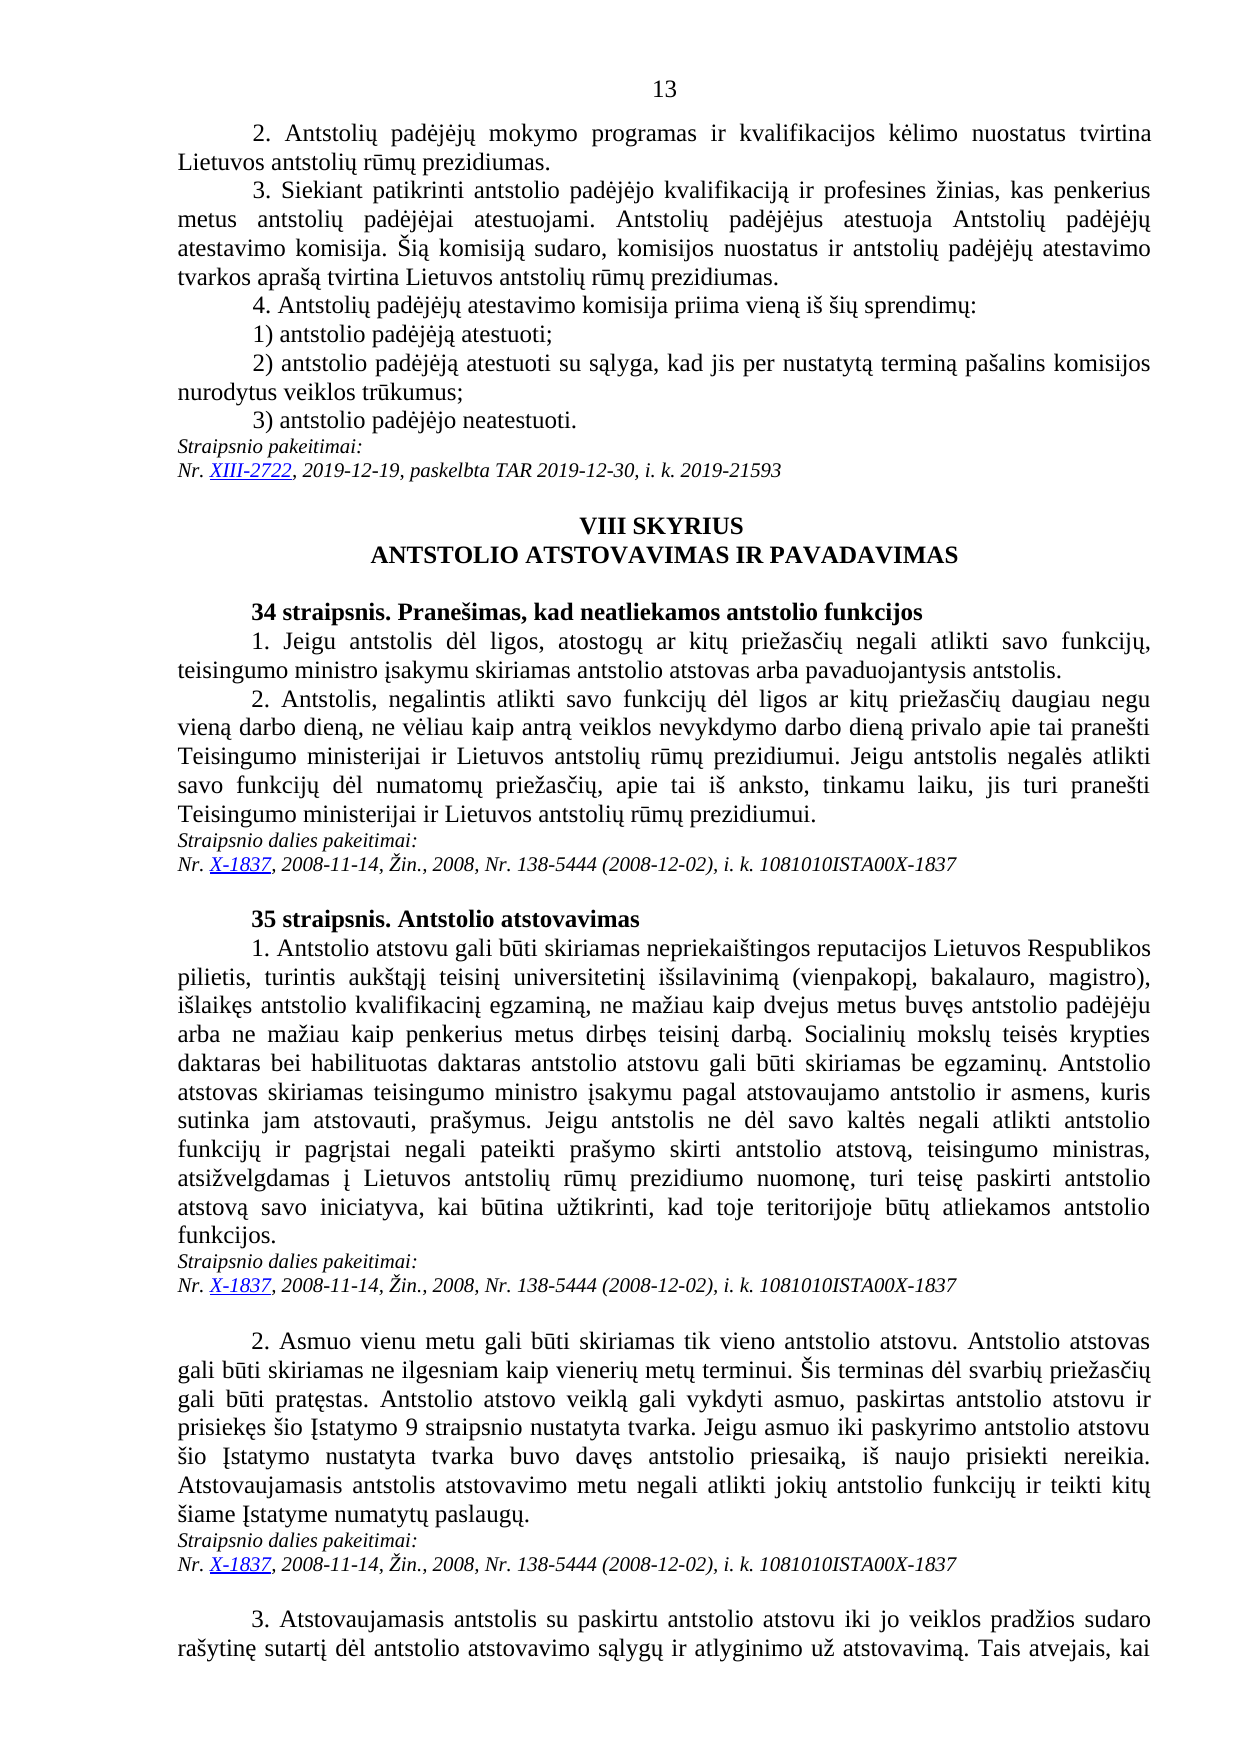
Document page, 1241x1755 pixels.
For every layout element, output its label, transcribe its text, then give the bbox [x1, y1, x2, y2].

text 3. Atstovaujamasis antstolis su paskirtu antstolio atstovu iki jo veiklos pradžios sudaro rašytinę sutartį dėl antstolio atstovavimo sąlygų ir atlyginimo už atstovavimą. Tais atvejais, kai [177, 1604, 1152, 1662]
text ANTSTOLIO ATSTOVAVIMAS IR PAVADAVIMAS [177, 540, 1152, 569]
text 2. Asmuo vienu metu gali būti skiriamas tik vieno antstolio atstovu. Antstolio atstovas gali būti skiriamas ne ilgesniam kaip vienerių metų terminui. Šis terminas dėl svarbių priežasčių gali būti pratęstas. Antstolio atstovo veiklą gali vykdyti asmuo, paskirtas antstolio atstovu ir prisiekęs šio Įstatymo 9 straipsnio nustatyta tvarka. Jeigu asmuo iki paskyrimo antstolio atstovu šio Įstatymo nustatyta tvarka buvo davęs antstolio priesaiką, iš naujo prisiekti nereikia. Atstovaujamasis antstolis atstovavimo metu negali atlikti jokių antstolio funkcijų ir teikti kitų šiame Įstatyme numatytų paslaugų. [177, 1326, 1152, 1527]
text Nr. XIII-2722, 2019-12-19, paskelbta TAR 2019-12-30, i. k. 2019-21593 [177, 458, 1152, 482]
text Straipsnio dalies pakeitimai: [177, 827, 1152, 852]
text 3) antstolio padėjėjo neatestuoti. [177, 406, 1152, 434]
text 35 straipsnis. Antstolio atstovavimas [177, 904, 1152, 933]
text 2. Antstolių padėjėjų mokymo programas ir kvalifikacijos kėlimo nuostatus tvirtina Lietuvos antstolių rūmų prezidiumas. [177, 118, 1152, 176]
text VIII SKYRIUS [177, 511, 1152, 540]
text Nr. X-1837, 2008-11-14, Žin., 2008, Nr. 138-5444 (2008-12-02), i. k. 1081010ISTA00X-1837 [177, 852, 1152, 876]
text 2. Antstolis, negalintis atlikti savo funkcijų dėl ligos ar kitų priežasčių daugiau negu vieną darbo dieną, ne vėliau kaip antrą veiklos nevykdymo darbo dieną privalo apie tai pranešti Teisingumo ministerijai ir Lietuvos antstolių rūmų prezidiumui. Jeigu antstolis negalės atlikti savo funkcijų dėl numatomų priežasčių, apie tai iš anksto, tinkamu laiku, jis turi pranešti Teisingumo ministerijai ir Lietuvos antstolių rūmų prezidiumui. [177, 684, 1152, 827]
text 34 straipsnis. Pranešimas, kad neatliekamos antstolio funkcijos [177, 597, 1152, 626]
text 1. Antstolio atstovu gali būti skiriamas nepriekaištingos reputacijos Lietuvos Respublikos pilietis, turintis aukštąjį teisinį universitetinį išsilavinimą (vienpakopį, bakalauro, magistro), išlaikęs antstolio kvalifikacinį egzaminą, ne mažiau kaip dvejus metus buvęs antstolio padėjėju arba ne mažiau kaip penkerius metus dirbęs teisinį darbą. Socialinių mokslų teisės krypties daktaras bei habilituotas daktaras antstolio atstovu gali būti skiriamas be egzaminų. Antstolio atstovas skiriamas teisingumo ministro įsakymu pagal atstovaujamo antstolio ir asmens, kuris sutinka jam atstovauti, prašymus. Jeigu antstolis ne dėl savo kaltės negali atlikti antstolio funkcijų ir pagrįstai negali pateikti prašymo skirti antstolio atstovą, teisingumo ministras, atsižvelgdamas į Lietuvos antstolių rūmų prezidiumo nuomonę, turi teisę paskirti antstolio atstovą savo iniciatyva, kai būtina užtikrinti, kad toje teritorijoje būtų atliekamos antstolio funkcijos. [177, 933, 1152, 1249]
text Nr. X-1837, 2008-11-14, Žin., 2008, Nr. 138-5444 (2008-12-02), i. k. 1081010ISTA00X-1837 [177, 1552, 1152, 1576]
text 1. Jeigu antstolis dėl ligos, atostogų ar kitų priežasčių negali atlikti savo funkcijų, teisingumo ministro įsakymu skiriamas antstolio atstovas arba pavaduojantysis antstolis. [177, 626, 1152, 684]
text Straipsnio dalies pakeitimai: [177, 1249, 1152, 1273]
text Straipsnio dalies pakeitimai: [177, 1527, 1152, 1552]
text Nr. X-1837, 2008-11-14, Žin., 2008, Nr. 138-5444 (2008-12-02), i. k. 1081010ISTA00X-1837 [177, 1273, 1152, 1297]
text 4. Antstolių padėjėjų atestavimo komisija priima vieną iš šių sprendimų: [177, 291, 1152, 319]
text 3. Siekiant patikrinti antstolio padėjėjo kvalifikaciją ir profesines žinias, kas penkerius metus antstolių padėjėjai atestuojami. Antstolių padėjėjus atestuoja Antstolių padėjėjų atestavimo komisija. Šią komisiją sudaro, komisijos nuostatus ir antstolių padėjėjų atestavimo tvarkos aprašą tvirtina Lietuvos antstolių rūmų prezidiumas. [177, 176, 1152, 291]
text 2) antstolio padėjėją atestuoti su sąlyga, kad jis per nustatytą terminą pašalins komisijos nurodytus veiklos trūkumus; [177, 348, 1152, 406]
text Straipsnio pakeitimai: [177, 434, 1152, 458]
text 1) antstolio padėjėją atestuoti; [177, 319, 1152, 348]
